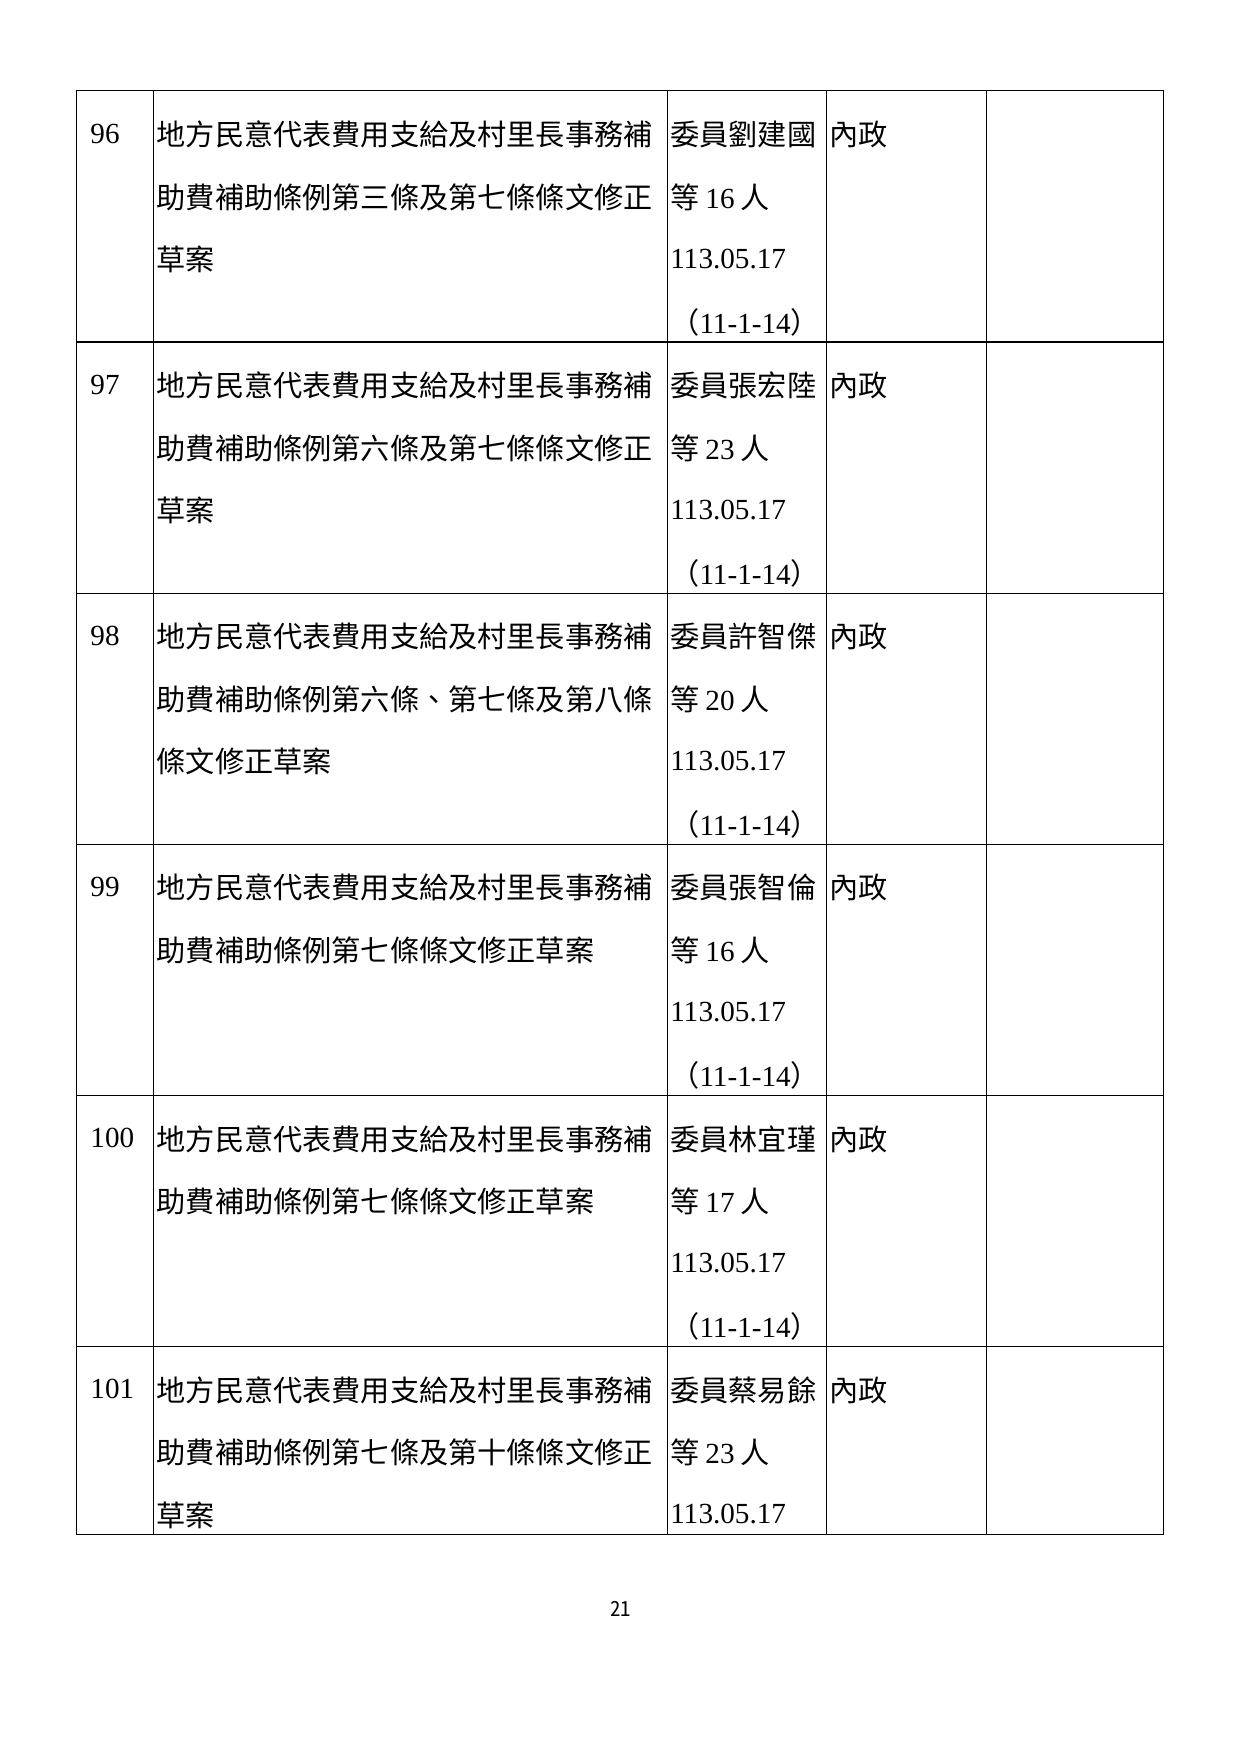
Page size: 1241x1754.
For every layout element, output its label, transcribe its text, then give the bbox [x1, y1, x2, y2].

table_cell 內政 [827, 1347, 986, 1534]
table_cell [77, 1096, 153, 1346]
table_cell 委員張智倫等16人 113.05.17 （11-1-14） [668, 845, 826, 1094]
table_cell 委員蔡易餘等23人 113.05.17 [668, 1347, 826, 1534]
table_cell 委員劉建國等16人 113.05.17 （11-1-14） [668, 91, 826, 341]
table_cell [77, 343, 153, 592]
table_cell 委員林宜瑾等17人 113.05.17 （11-1-14） [668, 1096, 826, 1346]
table_cell [77, 1347, 153, 1534]
table_cell [987, 1347, 1163, 1534]
table_cell [77, 594, 153, 843]
table_cell 內政 [827, 845, 986, 1094]
table_cell 委員張宏陸等23人 113.05.17 （11-1-14） [668, 343, 826, 592]
table_cell 地方民意代表費用支給及村里長事務補助費補助條例第七條條文修正草案 [154, 845, 667, 1094]
table_cell [987, 1096, 1163, 1346]
table_cell 內政 [827, 1096, 986, 1346]
table_cell 內政 [827, 594, 986, 843]
table_cell [987, 594, 1163, 843]
table_cell [987, 845, 1163, 1094]
table_cell 地方民意代表費用支給及村里長事務補助費補助條例第三條及第七條條文修正草案 [154, 91, 667, 341]
table_cell [77, 845, 153, 1094]
table_cell [987, 91, 1163, 341]
table_cell 地方民意代表費用支給及村里長事務補助費補助條例第七條及第十條條文修正草案 [154, 1347, 667, 1534]
table_cell 委員許智傑等20人 113.05.17 （11-1-14） [668, 594, 826, 843]
table_cell [987, 343, 1163, 592]
table_cell [77, 91, 153, 341]
table_cell 地方民意代表費用支給及村里長事務補助費補助條例第六條、第七條及第八條條文修正草案 [154, 594, 667, 843]
table_cell 地方民意代表費用支給及村里長事務補助費補助條例第六條及第七條條文修正草案 [154, 343, 667, 592]
table_cell 地方民意代表費用支給及村里長事務補助費補助條例第七條條文修正草案 [154, 1096, 667, 1346]
table_cell 內政 [827, 343, 986, 592]
table_cell 內政 [827, 91, 986, 341]
